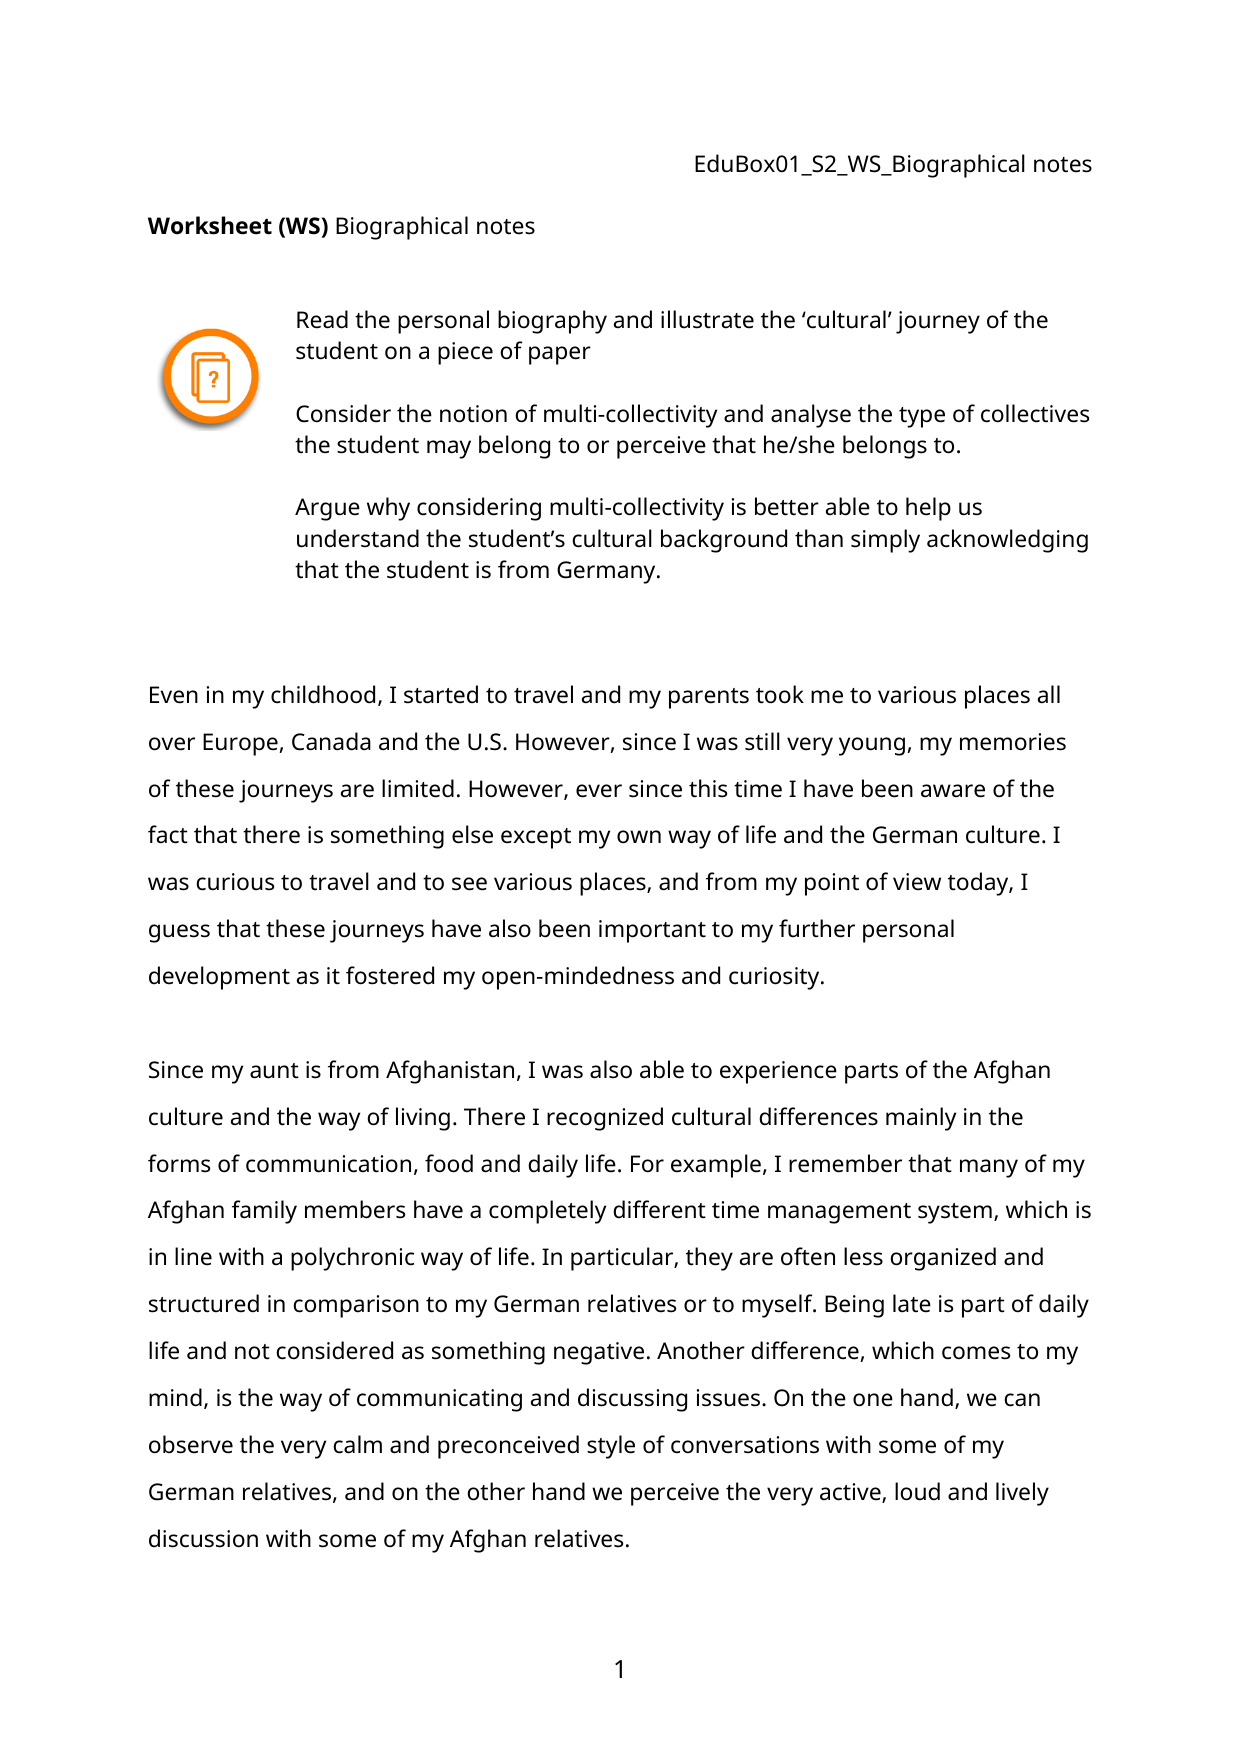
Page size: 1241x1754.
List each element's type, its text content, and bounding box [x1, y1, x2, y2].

text Read the personal biography and illustrate the ‘cultural’ journey of the student on a piece of paper [295, 304, 1093, 366]
text Since my aunt is from Afghanistan, I was also able to experience parts of the Afghan culture and the way of living. There I recognized cultural differences mainly in the forms of communication, food and daily life. For example, I remember that many of my Afghan family members have a completely different time management system, which is in line with a polychronic way of life. In particular, they are often less organized and structured in comparison to my German relatives or to myself. Being late is part of daily life and not considered as something negative. Another difference, which comes to my mind, is the way of communicating and discussing issues. On the one hand, we can observe the very calm and preconceived style of conversations with some of my German relatives, and on the other hand we perceive the very active, loud and lively discussion with some of my Afghan relatives. [148, 1054, 1093, 1554]
text Even in my childhood, I started to travel and my parents took me to various places all over Europe, Canada and the U.S. However, since I was still very young, my memories of these journeys are limited. However, ever since this time I have been aware of the fact that there is something else except my own way of life and the German culture. I was curious to travel and to see various places, and from my point of view today, I guess that these journeys have also been important to my further personal development as it fostered my open-mindedness and curiosity. [148, 679, 1093, 991]
text Argue why considering multi-collectivity is better able to help us understand the student’s cultural background than simply acknowledging that the student is from Germany. [295, 491, 1093, 585]
text EduBox01_S2_WS_Biographical notes [148, 148, 1093, 179]
text Worksheet (WS) Biographical notes [148, 210, 1093, 241]
picture [156, 321, 266, 431]
text Consider the notion of multi-collectivity and analyse the type of collectives the student may belong to or perceive that he/she belongs to. [295, 398, 1093, 460]
